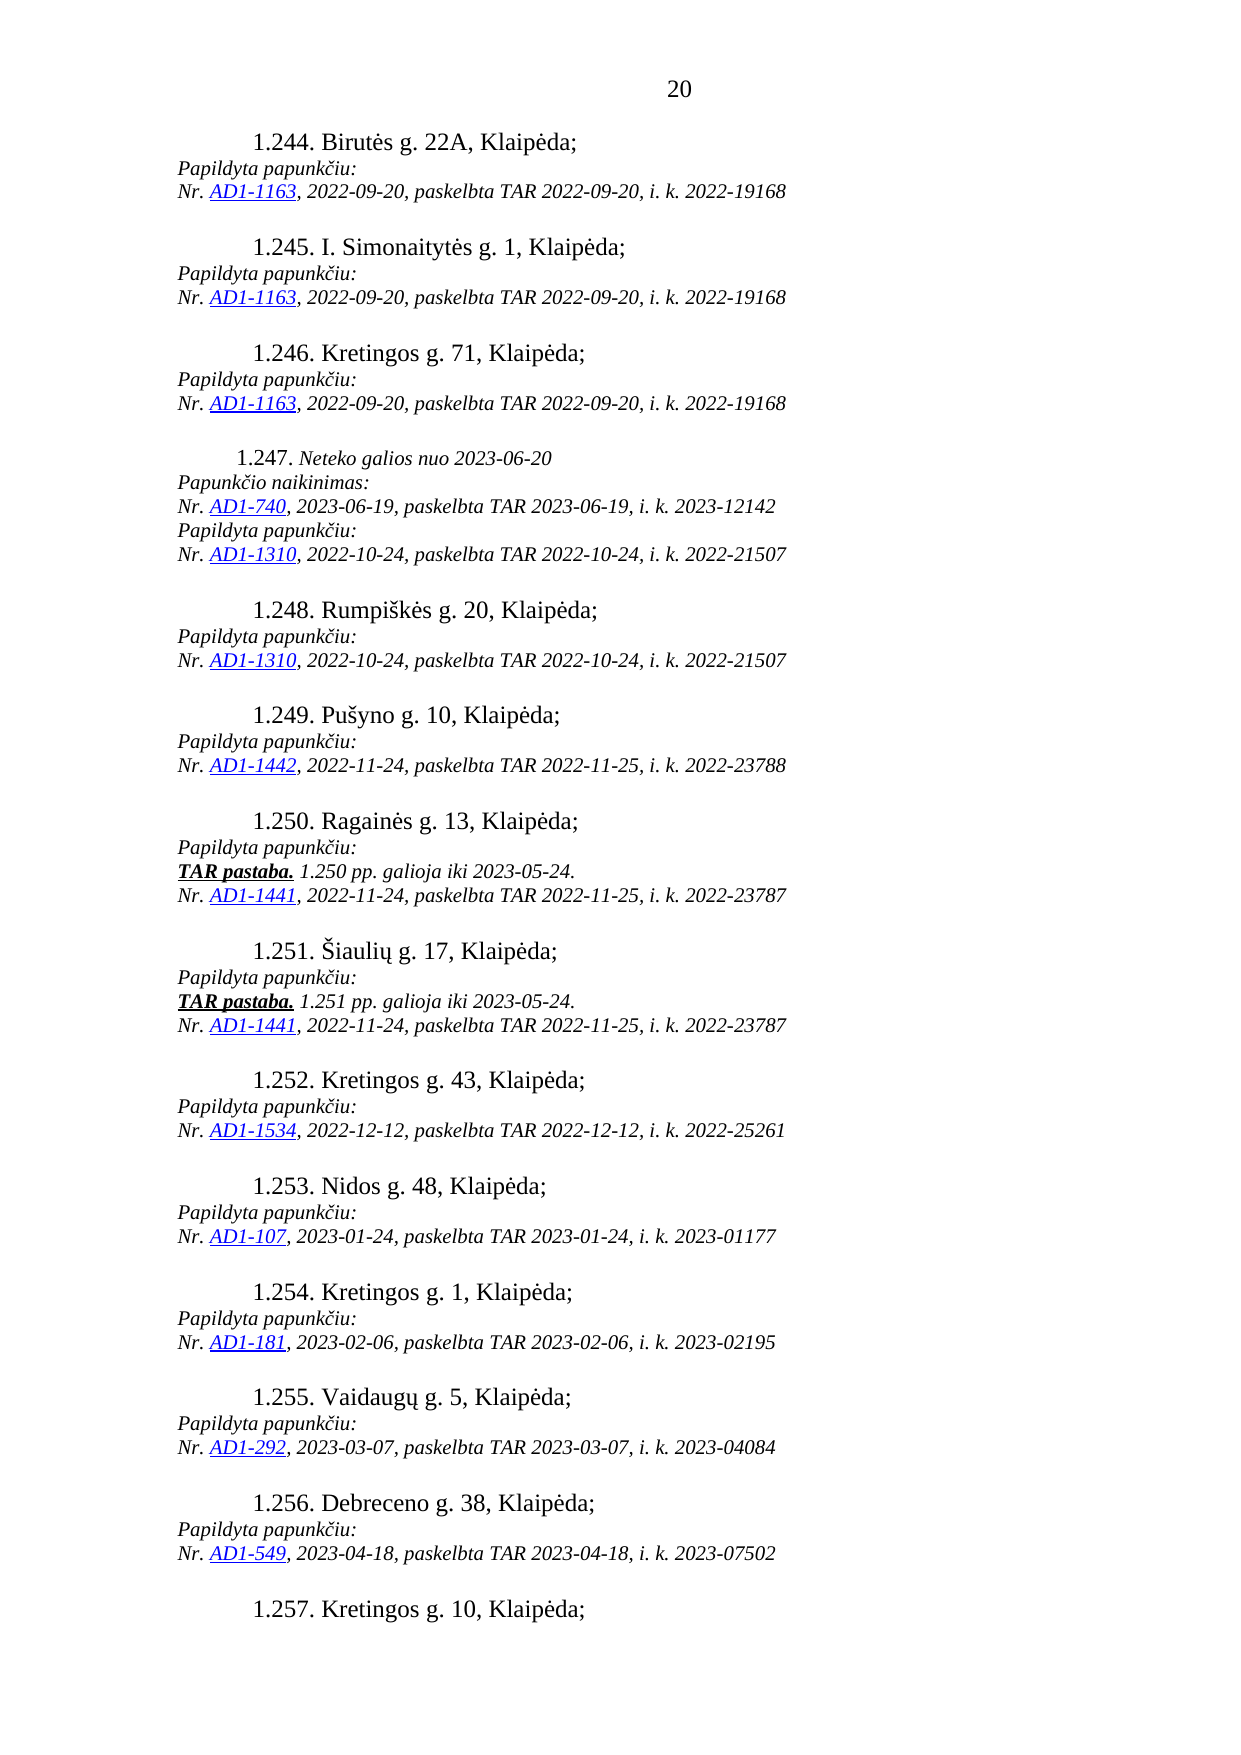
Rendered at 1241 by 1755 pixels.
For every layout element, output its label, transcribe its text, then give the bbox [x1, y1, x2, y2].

text 1.244. Birutės g. 22A, Klaipėda; [177, 127, 1181, 155]
text 1.254. Kretingos g. 1, Klaipėda; [177, 1277, 1181, 1306]
text Papildyta papunkčiu: [177, 518, 1181, 542]
text Papildyta papunkčiu: [177, 155, 1181, 179]
text Nr. AD1-181, 2023-02-06, paskelbta TAR 2023-02-06, i. k. 2023-02195 [177, 1329, 1181, 1354]
text 1.248. Rumpiškės g. 20, Klaipėda; [177, 595, 1181, 624]
text Nr. AD1-1534, 2022-12-12, paskelbta TAR 2022-12-12, i. k. 2022-25261 [177, 1118, 1181, 1142]
text Papildyta papunkčiu: [177, 729, 1181, 753]
text Nr. AD1-1441, 2022-11-24, paskelbta TAR 2022-11-25, i. k. 2022-23787 [177, 883, 1181, 907]
text Papildyta papunkčiu: [177, 1200, 1181, 1224]
text Nr. AD1-1310, 2022-10-24, paskelbta TAR 2022-10-24, i. k. 2022-21507 [177, 648, 1181, 672]
text Papildyta papunkčiu: [177, 367, 1181, 391]
text Papunkčio naikinimas: [177, 470, 1181, 494]
text 1.256. Debreceno g. 38, Klaipėda; [177, 1488, 1181, 1517]
text 1.255. Vaidaugų g. 5, Klaipėda; [177, 1382, 1181, 1411]
text Papildyta papunkčiu: [177, 835, 1181, 859]
text TAR pastaba. 1.250 pp. galioja iki 2023-05-24. [177, 859, 1181, 883]
text Papildyta papunkčiu: [177, 261, 1181, 285]
text Papildyta papunkčiu: [177, 1094, 1181, 1118]
text Nr. AD1-1310, 2022-10-24, paskelbta TAR 2022-10-24, i. k. 2022-21507 [177, 542, 1181, 566]
text Nr. AD1-1442, 2022-11-24, paskelbta TAR 2022-11-25, i. k. 2022-23788 [177, 753, 1181, 777]
text Nr. AD1-1163, 2022-09-20, paskelbta TAR 2022-09-20, i. k. 2022-19168 [177, 285, 1181, 309]
text Nr. AD1-107, 2023-01-24, paskelbta TAR 2023-01-24, i. k. 2023-01177 [177, 1224, 1181, 1248]
text Papildyta papunkčiu: [177, 964, 1181, 989]
text 1.250. Ragainės g. 13, Klaipėda; [177, 806, 1181, 835]
text Nr. AD1-292, 2023-03-07, paskelbta TAR 2023-03-07, i. k. 2023-04084 [177, 1435, 1181, 1459]
text 1.245. I. Simonaitytės g. 1, Klaipėda; [177, 232, 1181, 261]
text Papildyta papunkčiu: [177, 624, 1181, 648]
text Nr. AD1-1163, 2022-09-20, paskelbta TAR 2022-09-20, i. k. 2022-19168 [177, 179, 1181, 203]
text Papildyta papunkčiu: [177, 1517, 1181, 1541]
text Papildyta papunkčiu: [177, 1411, 1181, 1435]
text TAR pastaba. 1.251 pp. galioja iki 2023-05-24. [177, 989, 1181, 1013]
text 1.246. Kretingos g. 71, Klaipėda; [177, 338, 1181, 367]
text Nr. AD1-1163, 2022-09-20, paskelbta TAR 2022-09-20, i. k. 2022-19168 [177, 391, 1181, 415]
text 1.253. Nidos g. 48, Klaipėda; [177, 1171, 1181, 1200]
text 1.249. Pušyno g. 10, Klaipėda; [177, 701, 1181, 729]
text 1.257. Kretingos g. 10, Klaipėda; [177, 1594, 1181, 1622]
text 1.247. Neteko galios nuo 2023-06-20 [177, 443, 1181, 470]
text Nr. AD1-1441, 2022-11-24, paskelbta TAR 2022-11-25, i. k. 2022-23787 [177, 1013, 1181, 1037]
text Nr. AD1-740, 2023-06-19, paskelbta TAR 2023-06-19, i. k. 2023-12142 [177, 494, 1181, 518]
text Nr. AD1-549, 2023-04-18, paskelbta TAR 2023-04-18, i. k. 2023-07502 [177, 1541, 1181, 1565]
text 1.252. Kretingos g. 43, Klaipėda; [177, 1066, 1181, 1094]
text 1.251. Šiaulių g. 17, Klaipėda; [177, 936, 1181, 964]
text Papildyta papunkčiu: [177, 1306, 1181, 1329]
